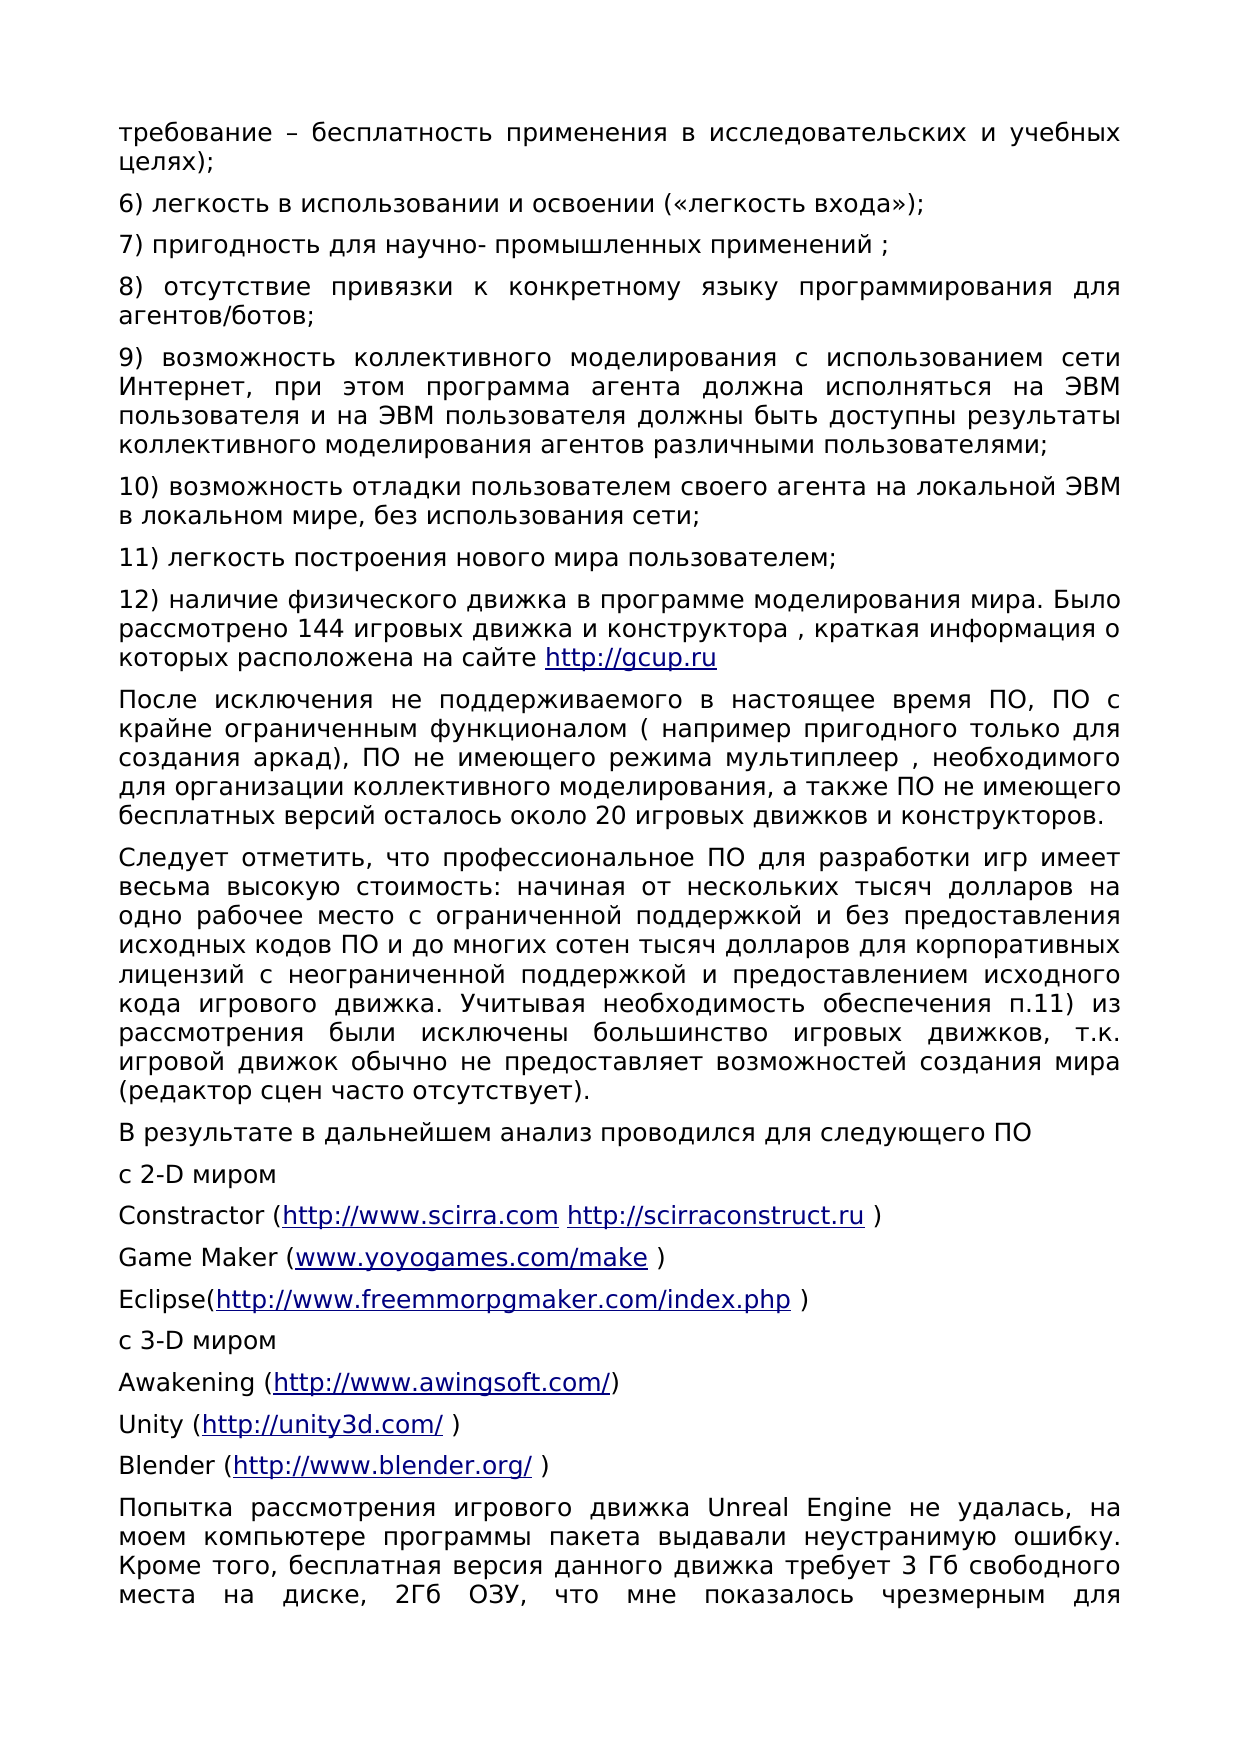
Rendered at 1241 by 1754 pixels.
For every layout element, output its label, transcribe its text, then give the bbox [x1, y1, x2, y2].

text 11) легкость построения нового мира пользователем; [118, 543, 1122, 572]
text 8) отсутствие привязки к конкретному языку программирования для агентов/ботов; [118, 272, 1122, 331]
text В результате в дальнейшем анализ проводился для следующего ПО [118, 1118, 1122, 1147]
text После исключения не поддерживаемого в настоящее время ПО, ПО с крайне ограниченным функционалом ( например пригодного только для создания аркад), ПО не имеющего режима мультиплеер , необходимого для организации коллективного моделирования, а также ПО не имеющего бесплатных версий осталось около 20 игровых движков и конструкторов. [118, 685, 1122, 831]
text Awakening (http://www.awingsoft.com/) [118, 1368, 1122, 1397]
text требование – бесплатность применения в исследовательских и учебных целях); [118, 118, 1122, 176]
text 12) наличие физического движка в программе моделирования мира. Было рассмотрено 144 игровых движка и конструктора , краткая информация о которых расположена на сайте http://gcup.ru [118, 585, 1122, 672]
text с 3-D миром [118, 1326, 1122, 1356]
text Constractor (http://www.scirra.com http://scirraconstruct.ru ) [118, 1201, 1122, 1231]
text 7) пригодность для научно- промышленных применений ; [118, 231, 1122, 260]
text 10) возможность отладки пользователем своего агента на локальной ЭВМ в локальном мире, без использования сети; [118, 472, 1122, 531]
text Unity (http://unity3d.com/ ) [118, 1410, 1122, 1439]
text с 2-D миром [118, 1160, 1122, 1189]
text Следует отметить, что профессиональное ПО для разработки игр имеет весьма высокую стоимость: начиная от нескольких тысяч долларов на одно рабочее место с ограниченной поддержкой и без предоставления исходных кодов ПО и до многих cотен тысяч долларов для корпоративных лицензий с неограниченной поддержкой и предоставлением исходного кода игрового движка. Учитывая необходимость обеспечения п.11) из рассмотрения были исключены большинство игровых движков, т.к. игровой движок обычно не предоставляет возможностей создания мира (редактор сцен часто отсутствует). [118, 843, 1122, 1106]
text Попытка рассмотрения игрового движка Unreal Engine не удалась, на моем компьютере программы пакета выдавали неустранимую ошибку. Кроме того, бесплатная версия данного движка требует 3 Гб свободного места на диске, 2Гб ОЗУ, что мне показалось чрезмерным для [118, 1493, 1122, 1610]
text 6) легкость в использовании и освоении («легкость входа»); [118, 189, 1122, 218]
text Eclipse(http://www.freemmorpgmaker.com/index.php ) [118, 1285, 1122, 1314]
text Game Maker (www.yoyogames.com/make ) [118, 1243, 1122, 1272]
text 9) возможность коллективного моделирования с использованием сети Интернет, при этом программа агента должна исполняться на ЭВМ пользователя и на ЭВМ пользователя должны быть доступны результаты коллективного моделирования агентов различными пользователями; [118, 343, 1122, 460]
text Blender (http://www.blender.org/ ) [118, 1451, 1122, 1481]
